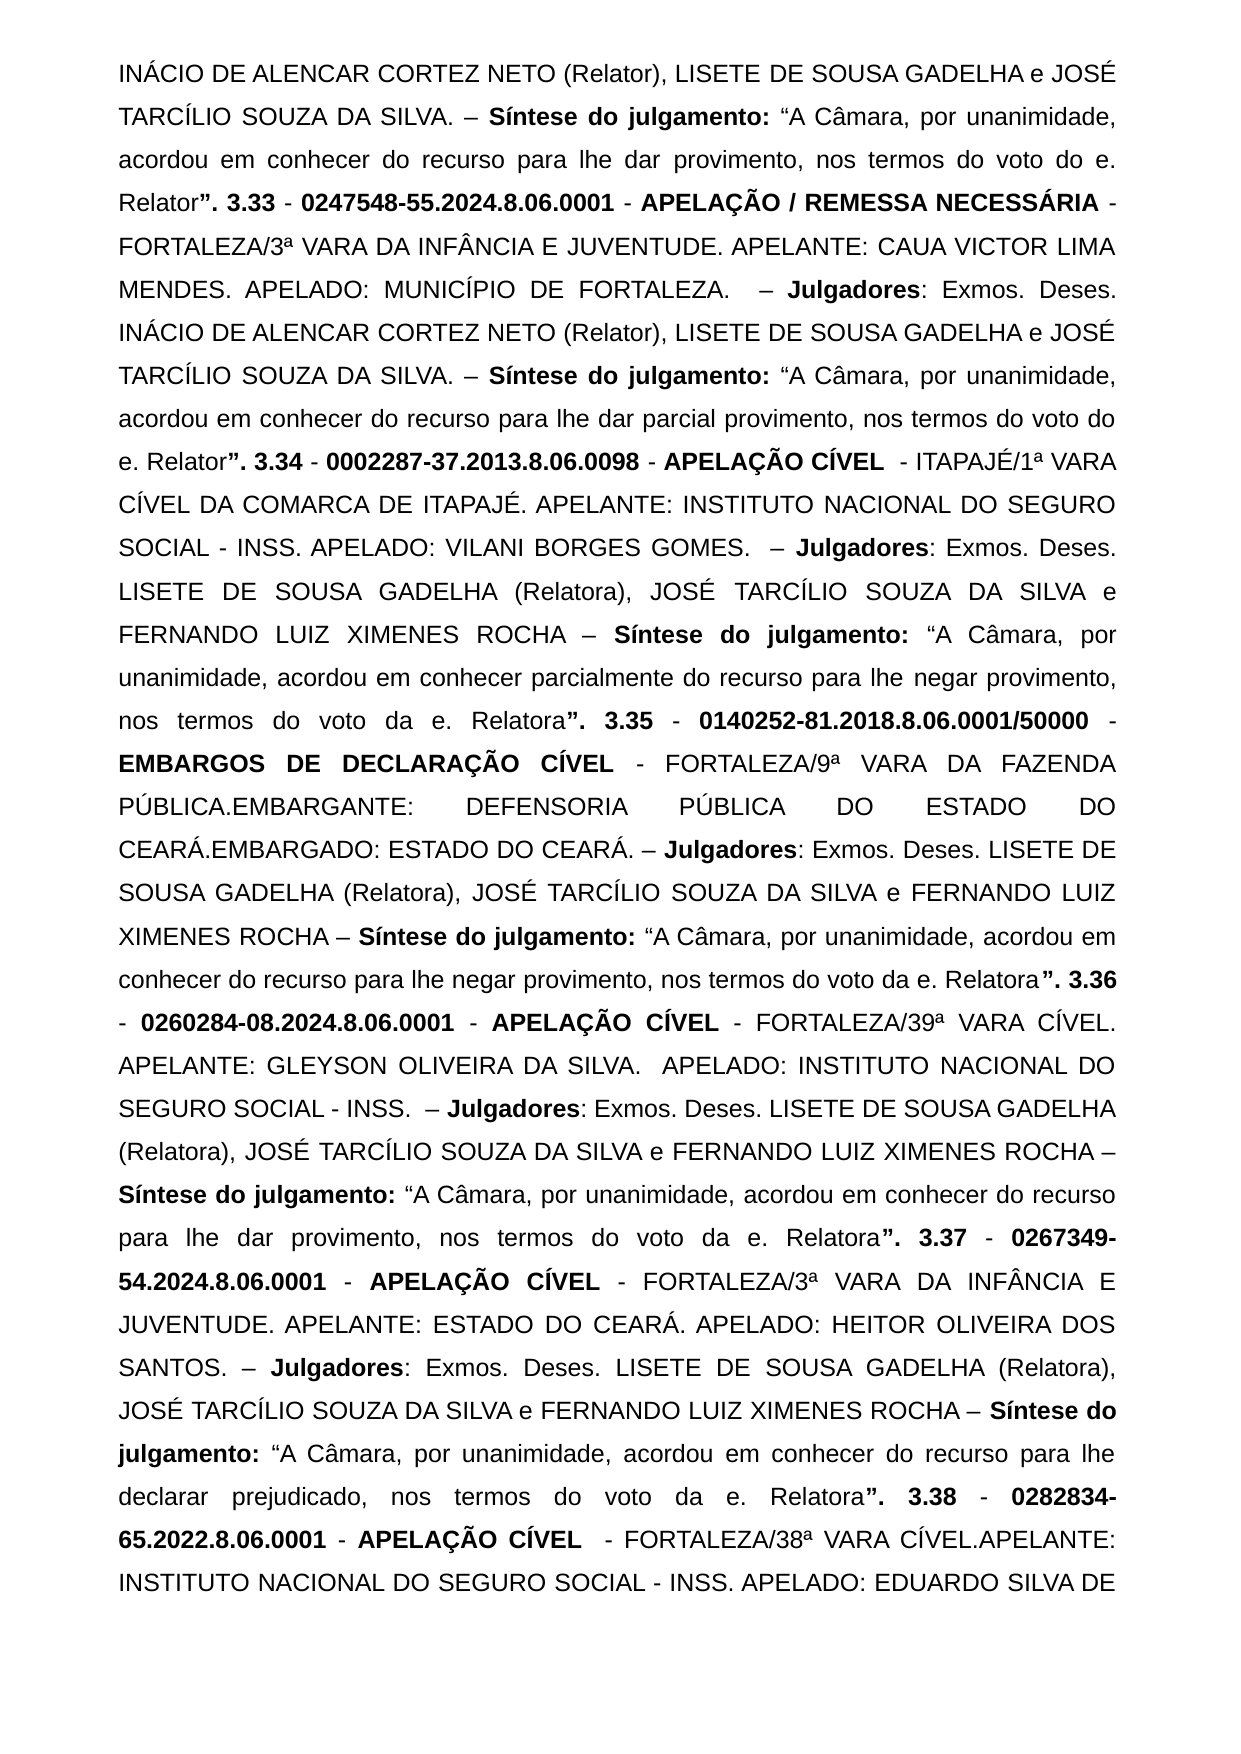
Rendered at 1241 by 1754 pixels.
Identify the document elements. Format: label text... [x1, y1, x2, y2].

text INÁCIO DE ALENCAR CORTEZ NETO (Relator), LISETE DE SOUSA GADELHA e JOSÉ TARCÍLIO SOUZA DA SILVA. – Síntese do julgamento: “A Câmara, por unanimidade, acordou em conhecer do recurso para lhe dar provimento, nos termos do voto do e. Relator”. 3.33 - 0247548-55.2024.8.06.0001 - APELAÇÃO / REMESSA NECESSÁRIA - FORTALEZA/3ª VARA DA INFÂNCIA E JUVENTUDE. APELANTE: CAUA VICTOR LIMA MENDES. APELADO: MUNICÍPIO DE FORTALEZA. – Julgadores: Exmos. Deses. INÁCIO DE ALENCAR CORTEZ NETO (Relator), LISETE DE SOUSA GADELHA e JOSÉ TARCÍLIO SOUZA DA SILVA. – Síntese do julgamento: “A Câmara, por unanimidade, acordou em conhecer do recurso para lhe dar parcial provimento, nos termos do voto do e. Relator”. 3.34 - 0002287-37.2013.8.06.0098 - APELAÇÃO CÍVEL - ITAPAJÉ/1ª VARA CÍVEL DA COMARCA DE ITAPAJÉ. APELANTE: INSTITUTO NACIONAL DO SEGURO SOCIAL - INSS. APELADO: VILANI BORGES GOMES. – Julgadores: Exmos. Deses. LISETE DE SOUSA GADELHA (Relatora), JOSÉ TARCÍLIO SOUZA DA SILVA e FERNANDO LUIZ XIMENES ROCHA – Síntese do julgamento: “A Câmara, por unanimidade, acordou em conhecer parcialmente do recurso para lhe negar provimento, nos termos do voto da e. Relatora”. 3.35 - 0140252-81.2018.8.06.0001/50000 - EMBARGOS DE DECLARAÇÃO CÍVEL - FORTALEZA/9ª VARA DA FAZENDA PÚBLICA.EMBARGANTE: DEFENSORIA PÚBLICA DO ESTADO DO CEARÁ.EMBARGADO: ESTADO DO CEARÁ. – Julgadores: Exmos. Deses. LISETE DE SOUSA GADELHA (Relatora), JOSÉ TARCÍLIO SOUZA DA SILVA e FERNANDO LUIZ XIMENES ROCHA – Síntese do julgamento: “A Câmara, por unanimidade, acordou em conhecer do recurso para lhe negar provimento, nos termos do voto da e. Relatora”. 3.36 - 0260284-08.2024.8.06.0001 - APELAÇÃO CÍVEL - FORTALEZA/39ª VARA CÍVEL. APELANTE: GLEYSON OLIVEIRA DA SILVA. APELADO: INSTITUTO NACIONAL DO SEGURO SOCIAL - INSS. – Julgadores: Exmos. Deses. LISETE DE SOUSA GADELHA (Relatora), JOSÉ TARCÍLIO SOUZA DA SILVA e FERNANDO LUIZ XIMENES ROCHA – Síntese do julgamento: “A Câmara, por unanimidade, acordou em conhecer do recurso para lhe dar provimento, nos termos do voto da e. Relatora”. 3.37 - 0267349-54.2024.8.06.0001 - APELAÇÃO CÍVEL - FORTALEZA/3ª VARA DA INFÂNCIA E JUVENTUDE. APELANTE: ESTADO DO CEARÁ. APELADO: HEITOR OLIVEIRA DOS SANTOS. – Julgadores: Exmos. Deses. LISETE DE SOUSA GADELHA (Relatora), JOSÉ TARCÍLIO SOUZA DA SILVA e FERNANDO LUIZ XIMENES ROCHA – Síntese do julgamento: “A Câmara, por unanimidade, acordou em conhecer do recurso para lhe declarar prejudicado, nos termos do voto da e. Relatora”. 3.38 - 0282834-65.2022.8.06.0001 - APELAÇÃO CÍVEL - FORTALEZA/38ª VARA CÍVEL.APELANTE: INSTITUTO NACIONAL DO SEGURO SOCIAL - INSS. APELADO: EDUARDO SILVA DE [118, 59, 1117, 1597]
